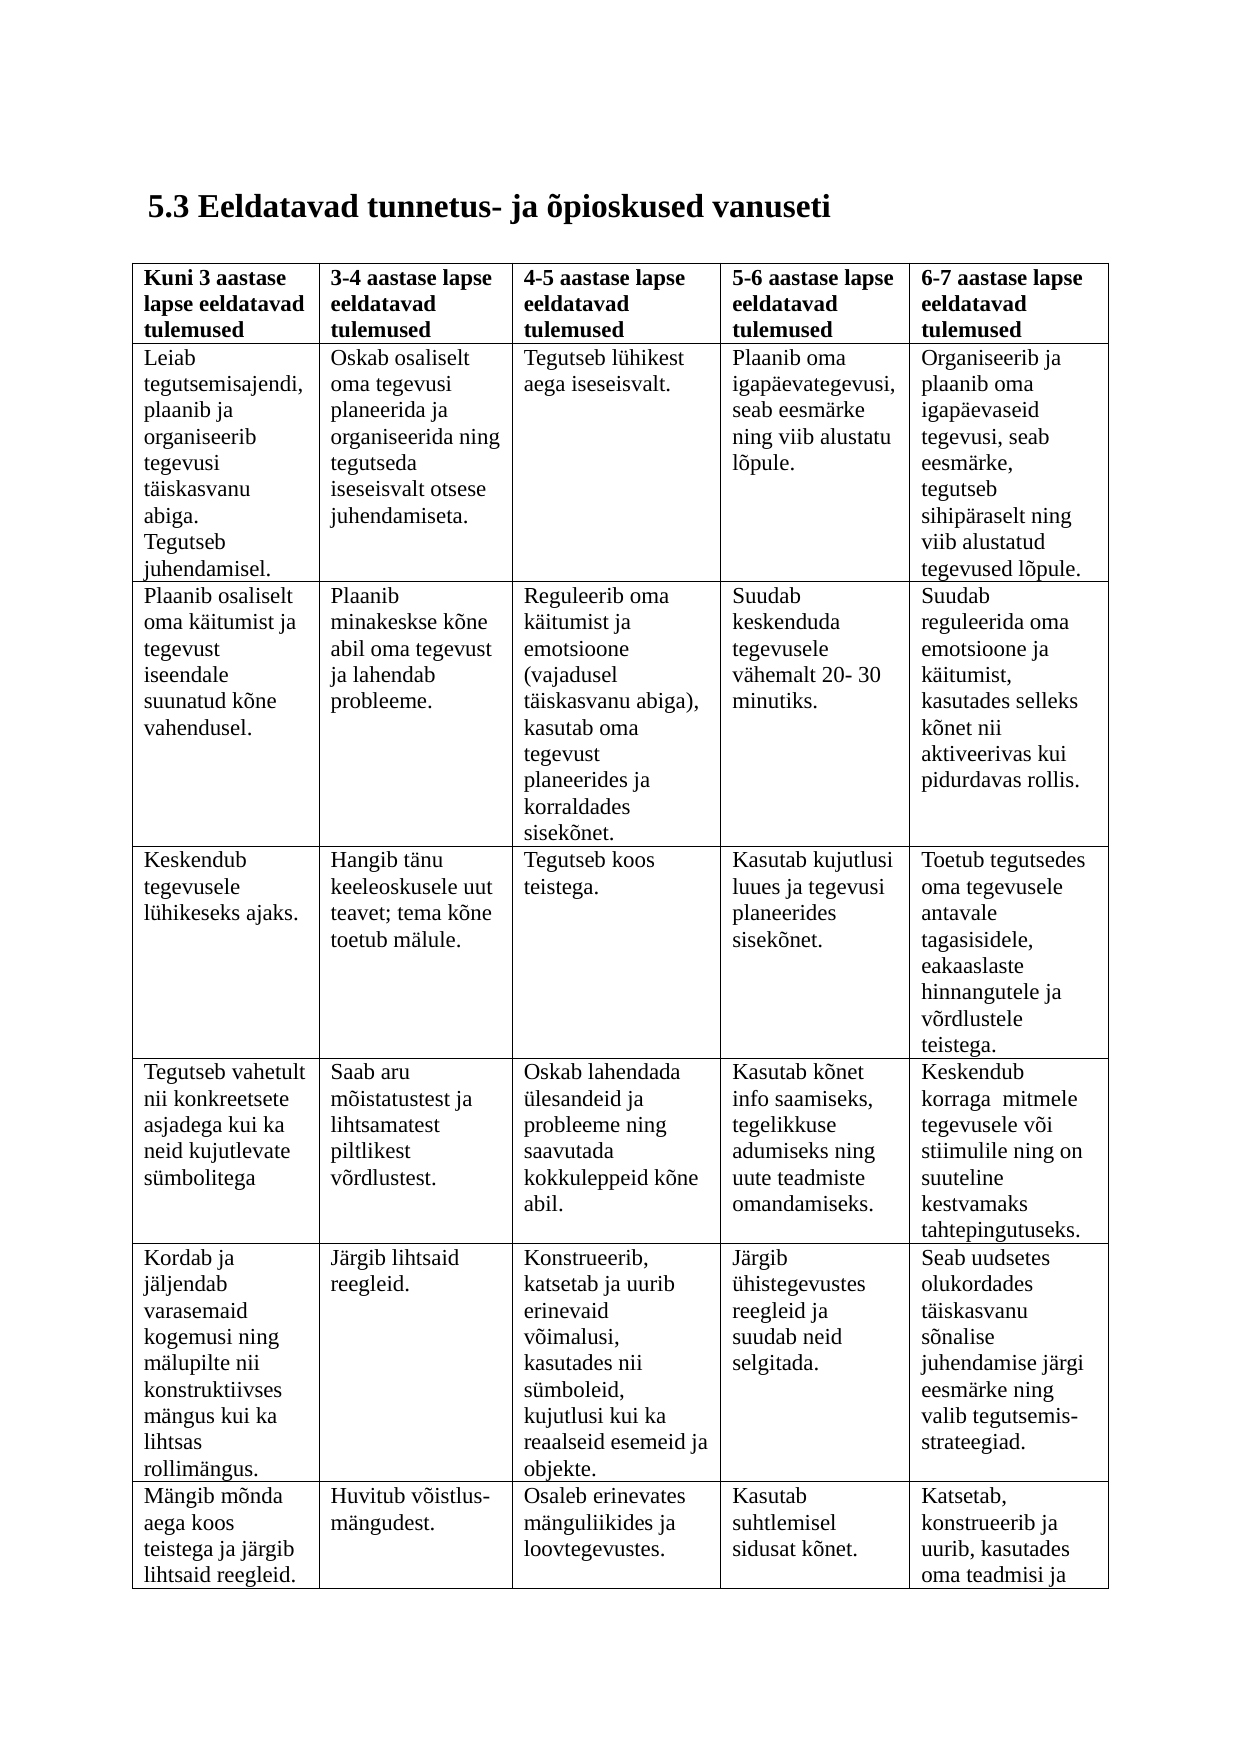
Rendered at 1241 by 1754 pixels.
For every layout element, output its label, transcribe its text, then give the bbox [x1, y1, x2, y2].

table_cell Oskab lahendada ülesandeid ja probleeme ning saavutada kokkuleppeid kõne abil. [513, 1059, 720, 1243]
table_cell Kordab ja jäljendab varasemaid kogemusi ning mälupilte nii konstruktiivses mängus kui ka lihtsas rollimängus. [133, 1244, 319, 1481]
table_cell Katsetab, konstrueerib ja uurib, kasutades oma teadmisi ja [910, 1482, 1108, 1588]
table_cell Plaanib oma igapäevategevusi, seab eesmärke ning viib alustatu lõpule. [721, 344, 909, 581]
table_header 6-7 aastase lapse eeldatavad tulemused [910, 264, 1108, 343]
table_cell Organiseerib ja plaanib oma igapäevaseid tegevusi, seab eesmärke, tegutseb sihipäraselt ning viib alustatud tegevused lõpule. [910, 344, 1108, 581]
table_cell Plaanib osaliselt oma käitumist ja tegevust iseendale suunatud kõne vahendusel. [133, 582, 319, 846]
table_cell Oskab osaliselt oma tegevusi planeerida ja organiseerida ning tegutseda iseseisvalt otsese juhendamiseta. [320, 344, 512, 581]
table_cell Keskendub korraga mitmele tegevusele või stiimulile ning on suuteline kestvamaks tahtepingutuseks. [910, 1059, 1108, 1243]
table_cell Tegutseb koos teistega. [513, 847, 720, 1057]
table_header 3-4 aastase lapse eeldatavad tulemused [320, 264, 512, 343]
table_cell Leiab tegutsemisajendi, plaanib ja organiseerib tegevusi täiskasvanu abiga. Tegutseb juhendamisel. [133, 344, 319, 581]
table_cell Toetub tegutsedes oma tegevusele antavale tagasisidele, eakaaslaste hinnangutele ja võrdlustele teistega. [910, 847, 1108, 1057]
table_cell Tegutseb lühikest aega iseseisvalt. [513, 344, 720, 581]
table_cell Tegutseb vahetult nii konkreetsete asjadega kui ka neid kujutlevate sümbolitega [133, 1059, 319, 1243]
table_cell Saab aru mõistatustest ja lihtsamatest piltlikest võrdlustest. [320, 1059, 512, 1243]
table_header 4-5 aastase lapse eeldatavad tulemused [513, 264, 720, 343]
table_cell Osaleb erinevates mänguliikides ja loovtegevustes. [513, 1482, 720, 1588]
table_cell Kasutab suhtlemisel sidusat kõnet. [721, 1482, 909, 1588]
table_cell Plaanib minakeskse kõne abil oma tegevust ja lahendab probleeme. [320, 582, 512, 846]
table_header 5-6 aastase lapse eeldatavad tulemused [721, 264, 909, 343]
text 5.3 Eeldatavad tunnetus- ja õpioskused vanuseti [148, 186, 1093, 224]
table_cell Järgib ühistegevustes reegleid ja suudab neid selgitada. [721, 1244, 909, 1481]
table_cell Konstrueerib, katsetab ja uurib erinevaid võimalusi, kasutades nii sümboleid, kujutlusi kui ka reaalseid esemeid ja objekte. [513, 1244, 720, 1481]
table_header Kuni 3 aastase lapse eeldatavad tulemused [133, 264, 319, 343]
table_cell Järgib lihtsaid reegleid. [320, 1244, 512, 1481]
table_cell Seab uudsetes olukordades täiskasvanu sõnalise juhendamise järgi eesmärke ning valib tegutsemis- strateegiad. [910, 1244, 1108, 1481]
table_cell Huvitub võistlus- mängudest. [320, 1482, 512, 1588]
table_cell Kasutab kõnet info saamiseks, tegelikkuse adumiseks ning uute teadmiste omandamiseks. [721, 1059, 909, 1243]
table_cell Reguleerib oma käitumist ja emotsioone (vajadusel täiskasvanu abiga), kasutab oma tegevust planeerides ja korraldades sisekõnet. [513, 582, 720, 846]
table_cell Suudab keskenduda tegevusele vähemalt 20- 30 minutiks. [721, 582, 909, 846]
table_cell Suudab reguleerida oma emotsioone ja käitumist, kasutades selleks kõnet nii aktiveerivas kui pidurdavas rollis. [910, 582, 1108, 846]
table_cell Kasutab kujutlusi luues ja tegevusi planeerides sisekõnet. [721, 847, 909, 1057]
table_cell Hangib tänu keeleoskusele uut teavet; tema kõne toetub mälule. [320, 847, 512, 1057]
table_cell Mängib mõnda aega koos teistega ja järgib lihtsaid reegleid. [133, 1482, 319, 1588]
table_cell Keskendub tegevusele lühikeseks ajaks. [133, 847, 319, 1057]
